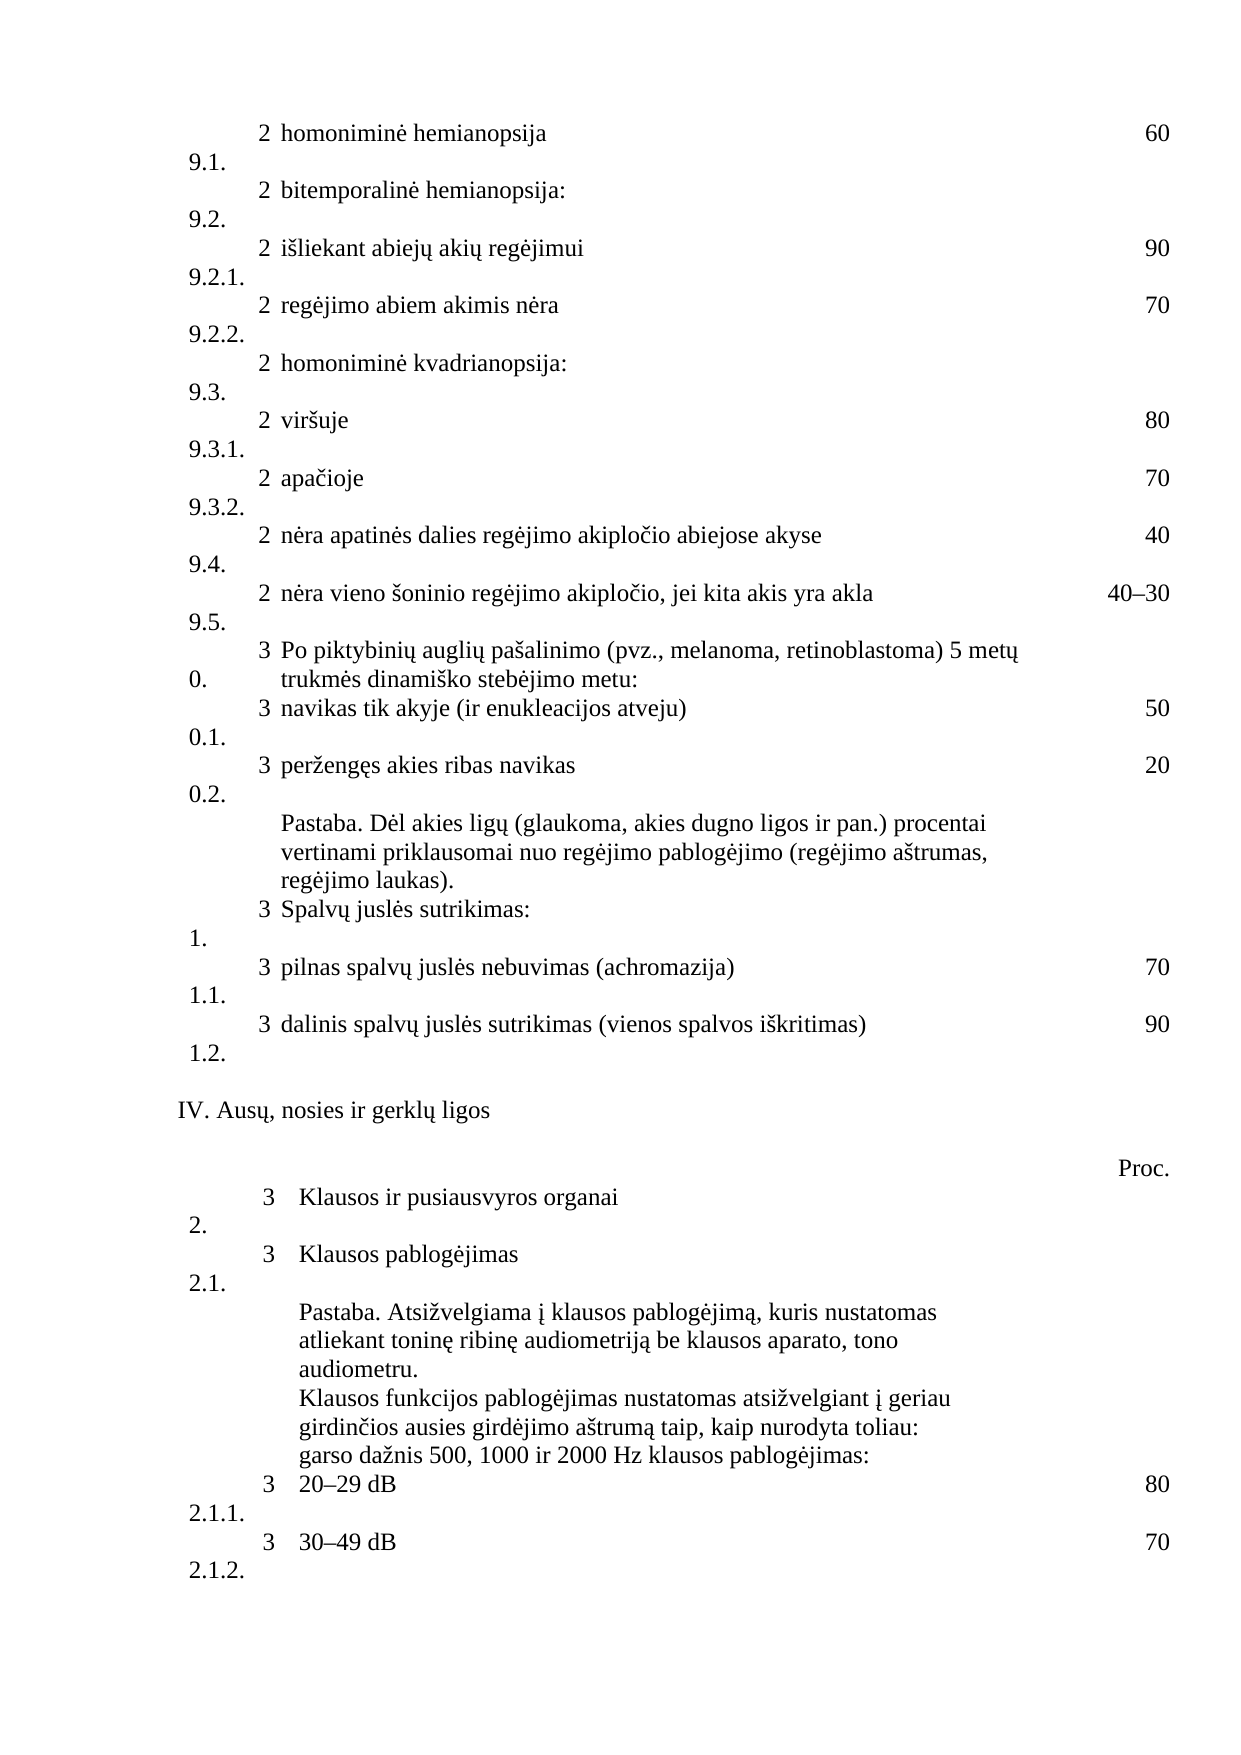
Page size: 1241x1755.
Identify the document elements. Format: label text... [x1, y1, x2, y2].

table_cell 90 [1031, 1009, 1181, 1067]
table_header Proc. [1034, 1153, 1181, 1182]
table_cell [1031, 176, 1181, 233]
table_cell Pastaba. Atsižvelgiama į klausos pablogėjimą, kuris nustatomas atliekant toninę ribinę audiometriją be klausos aparato, tono audiometru. Klausos funkcijos pablogėjimas nustatomas atsižvelgiant į geriau girdinčios ausies girdėjimo aštrumą taip, kaip nurodyta toliau: [287, 1297, 1033, 1441]
table_cell [1031, 808, 1181, 894]
table_cell homoniminė hemianopsija [269, 118, 1031, 176]
table_cell 32.1.1. [177, 1469, 287, 1527]
table_cell 29.3. [177, 348, 269, 406]
table_cell 31. [177, 894, 269, 952]
table_header [287, 1153, 1033, 1182]
table_cell nėra apatinės dalies regėjimo akipločio abiejose akyse [269, 521, 1031, 578]
table_cell Spalvų juslės sutrikimas: [269, 894, 1031, 952]
table_cell 90 [1031, 233, 1181, 291]
table_cell 30–49 dB [287, 1527, 1033, 1584]
table_cell 29.3.2. [177, 463, 269, 521]
table_cell 29.1. [177, 118, 269, 176]
table_cell 31.2. [177, 1009, 269, 1067]
table_cell 30. [177, 636, 269, 693]
table_cell [1031, 894, 1181, 952]
table_cell garso dažnis 500, 1000 ir 2000 Hz klausos pablogėjimas: [287, 1441, 1033, 1469]
table_header [177, 1153, 287, 1182]
table_cell [1031, 636, 1181, 693]
table_cell apačioje [269, 463, 1031, 521]
table_cell 70 [1031, 463, 1181, 521]
table_cell 20 [1031, 751, 1181, 808]
table_cell homoniminė kvadrianopsija: [269, 348, 1031, 406]
table_cell [1031, 348, 1181, 406]
table_cell Po piktybinių auglių pašalinimo (pvz., melanoma, retinoblastoma) 5 metų trukmės dinamiško stebėjimo metu: [269, 636, 1031, 693]
table_cell 80 [1031, 406, 1181, 463]
table_cell navikas tik akyje (ir enukleacijos atveju) [269, 693, 1031, 751]
table_cell [1034, 1441, 1181, 1469]
table_cell 60 [1031, 118, 1181, 176]
table_cell 40–30 [1031, 578, 1181, 636]
table_cell [177, 1297, 287, 1441]
table_cell 32.1. [177, 1239, 287, 1297]
table_cell 70 [1031, 952, 1181, 1009]
table_cell dalinis spalvų juslės sutrikimas (vienos spalvos iškritimas) [269, 1009, 1031, 1067]
table_cell [1034, 1182, 1181, 1239]
table_cell išliekant abiejų akių regėjimui [269, 233, 1031, 291]
table_cell 70 [1034, 1527, 1181, 1584]
table_cell Klausos pablogėjimas [287, 1239, 1033, 1297]
table_cell 80 [1034, 1469, 1181, 1527]
table_cell bitemporalinė hemianopsija: [269, 176, 1031, 233]
table_cell Klausos ir pusiausvyros organai [287, 1182, 1033, 1239]
table_cell 40 [1031, 521, 1181, 578]
table_cell 20–29 dB [287, 1469, 1033, 1527]
table_cell 30.2. [177, 751, 269, 808]
table_cell pilnas spalvų juslės nebuvimas (achromazija) [269, 952, 1031, 1009]
table_cell 70 [1031, 291, 1181, 348]
table_cell 30.1. [177, 693, 269, 751]
table_cell 50 [1031, 693, 1181, 751]
table_cell [1034, 1239, 1181, 1297]
table_cell Pastaba. Dėl akies ligų (glaukoma, akies dugno ligos ir pan.) procentai vertinami priklausomai nuo regėjimo pablogėjimo (regėjimo aštrumas, regėjimo laukas). [269, 808, 1031, 894]
table_cell [177, 808, 269, 894]
table_cell 32. [177, 1182, 287, 1239]
table_cell 29.3.1. [177, 406, 269, 463]
table_cell viršuje [269, 406, 1031, 463]
table_cell [177, 1441, 287, 1469]
table_cell regėjimo abiem akimis nėra [269, 291, 1031, 348]
text IV. Ausų, nosies ir gerklų ligos [177, 1096, 1181, 1124]
table_cell 32.1.2. [177, 1527, 287, 1584]
table_cell 29.5. [177, 578, 269, 636]
table_cell 29.2.2. [177, 291, 269, 348]
table_cell nėra vieno šoninio regėjimo akipločio, jei kita akis yra akla [269, 578, 1031, 636]
table_cell 31.1. [177, 952, 269, 1009]
table_cell [1034, 1297, 1181, 1441]
table_cell peržengęs akies ribas navikas [269, 751, 1031, 808]
table_cell 29.4. [177, 521, 269, 578]
table_cell 29.2.1. [177, 233, 269, 291]
table_cell 29.2. [177, 176, 269, 233]
